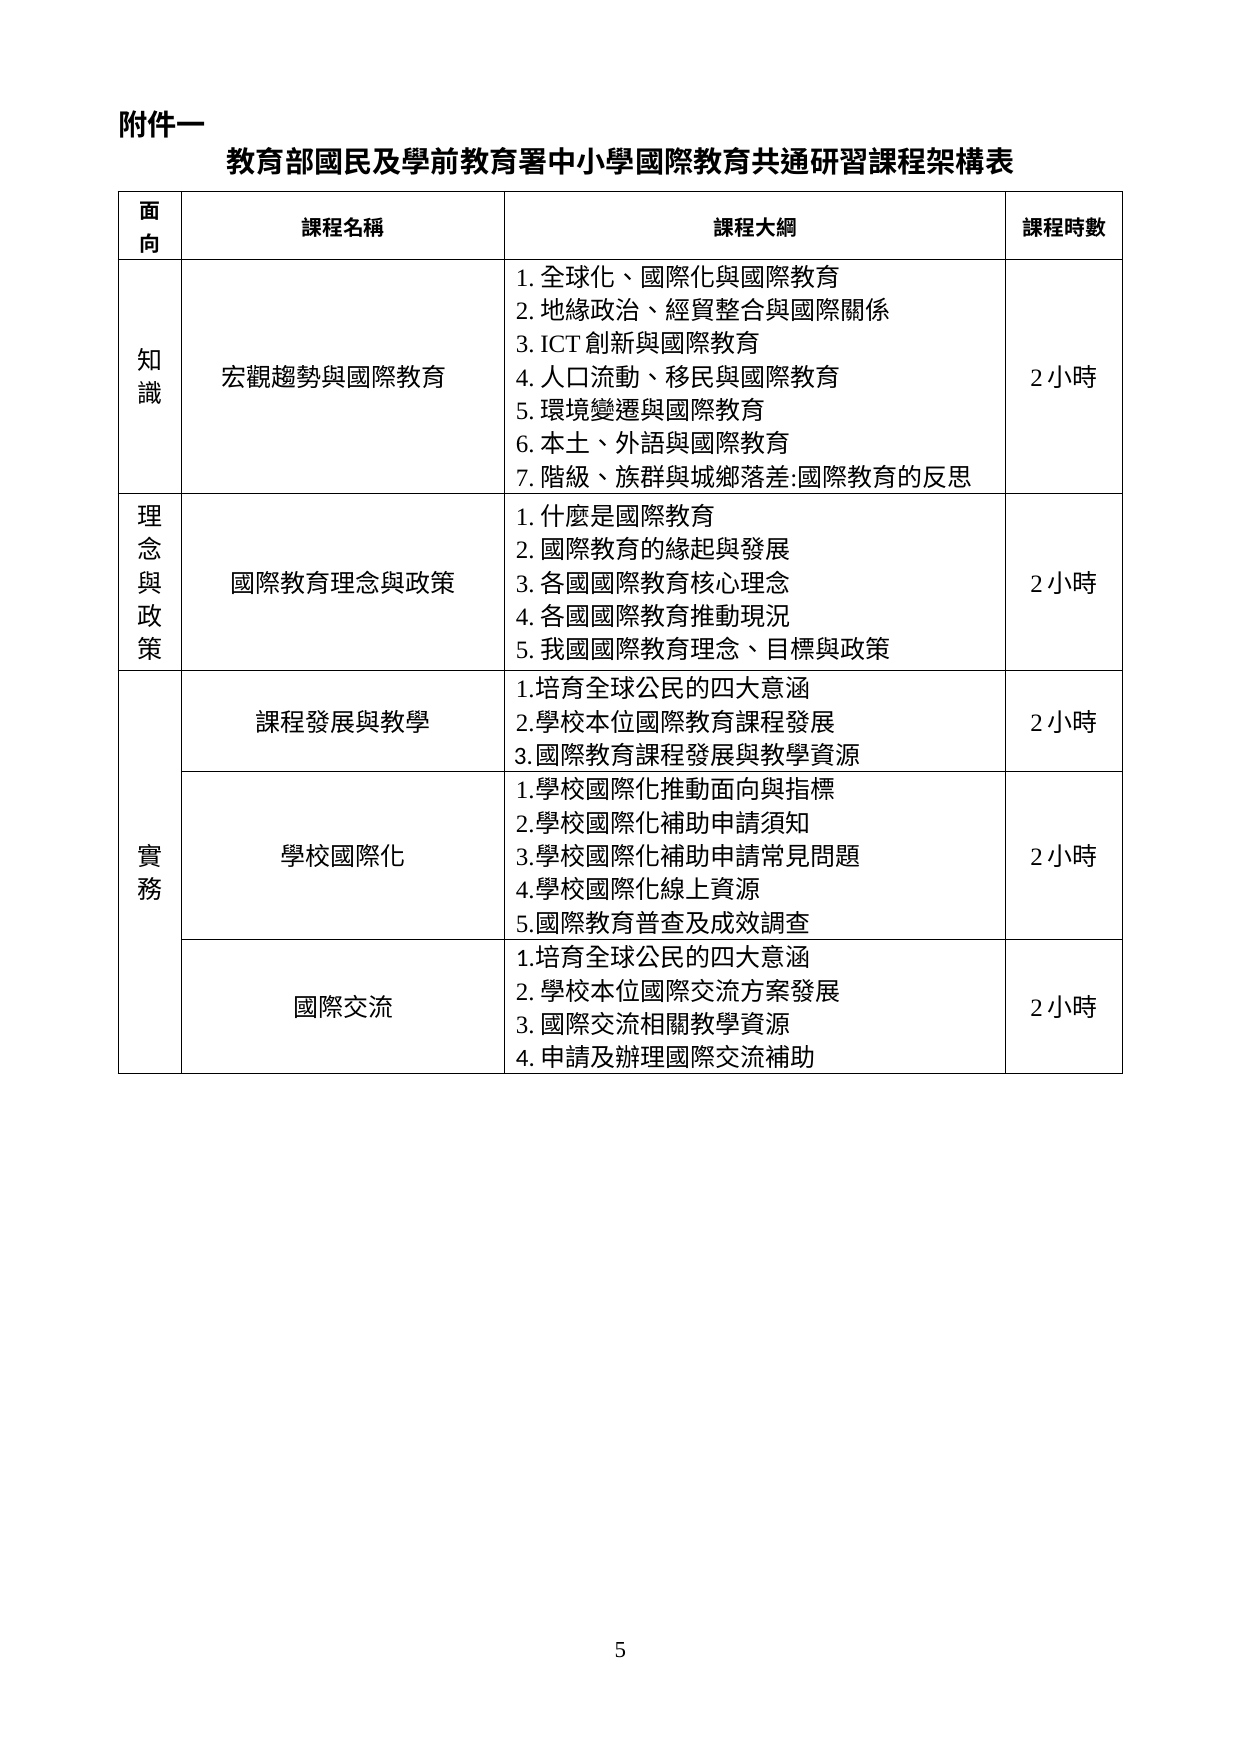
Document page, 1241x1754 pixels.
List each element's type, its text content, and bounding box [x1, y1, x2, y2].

table_cell 課程發展與教學 [182, 671, 504, 771]
table_cell 培育全球公民的四大意涵 學校本位國際教育課程發展 國際教育課程發展與教學資源 [505, 671, 1005, 771]
table_cell 國際交流 [182, 940, 504, 1073]
table_cell 培育全球公民的四大意涵 學校本位國際交流方案發展 國際交流相關教學資源 申請及辦理國際交流補助 [505, 940, 1005, 1073]
table_cell 學校國際化 [182, 772, 504, 939]
table_cell 國際教育理念與政策 [182, 494, 504, 670]
table_cell 2小時 [1006, 494, 1122, 670]
table_header 課程名稱 [182, 192, 504, 258]
table_cell 實務 [119, 671, 181, 1073]
table_header 面向 [119, 192, 181, 258]
table_cell 宏觀趨勢與國際教育 [182, 260, 504, 493]
table_cell 全球化、國際化與國際教育 地緣政治、經貿整合與國際關係 ICT創新與國際教育 人口流動、移民與國際教育 環境變遷與國際教育 本土、外語與國際教育 階級、族群與城鄉落差:國際教育的反思 [505, 260, 1005, 493]
table_cell 2小時 [1006, 260, 1122, 493]
table_header 課程大綱 [505, 192, 1005, 258]
table_cell 什麼是國際教育 國際教育的緣起與發展 各國國際教育核心理念 各國國際教育推動現況 我國國際教育理念、目標與政策 [505, 494, 1005, 670]
text 教育部國民及學前教育署中小學國際教育共通研習課程架構表 [118, 143, 1122, 180]
table_cell 學校國際化推動面向與指標 學校國際化補助申請須知 學校國際化補助申請常見問題 學校國際化線上資源 國際教育普查及成效調查 [505, 772, 1005, 939]
text 附件一 [118, 105, 1122, 143]
table_cell 理念與政策 [119, 494, 181, 670]
table_header 課程時數 [1006, 192, 1122, 258]
table_cell 2小時 [1006, 940, 1122, 1073]
table_cell 2小時 [1006, 772, 1122, 939]
table_cell 2小時 [1006, 671, 1122, 771]
table_cell 知識 [119, 260, 181, 493]
